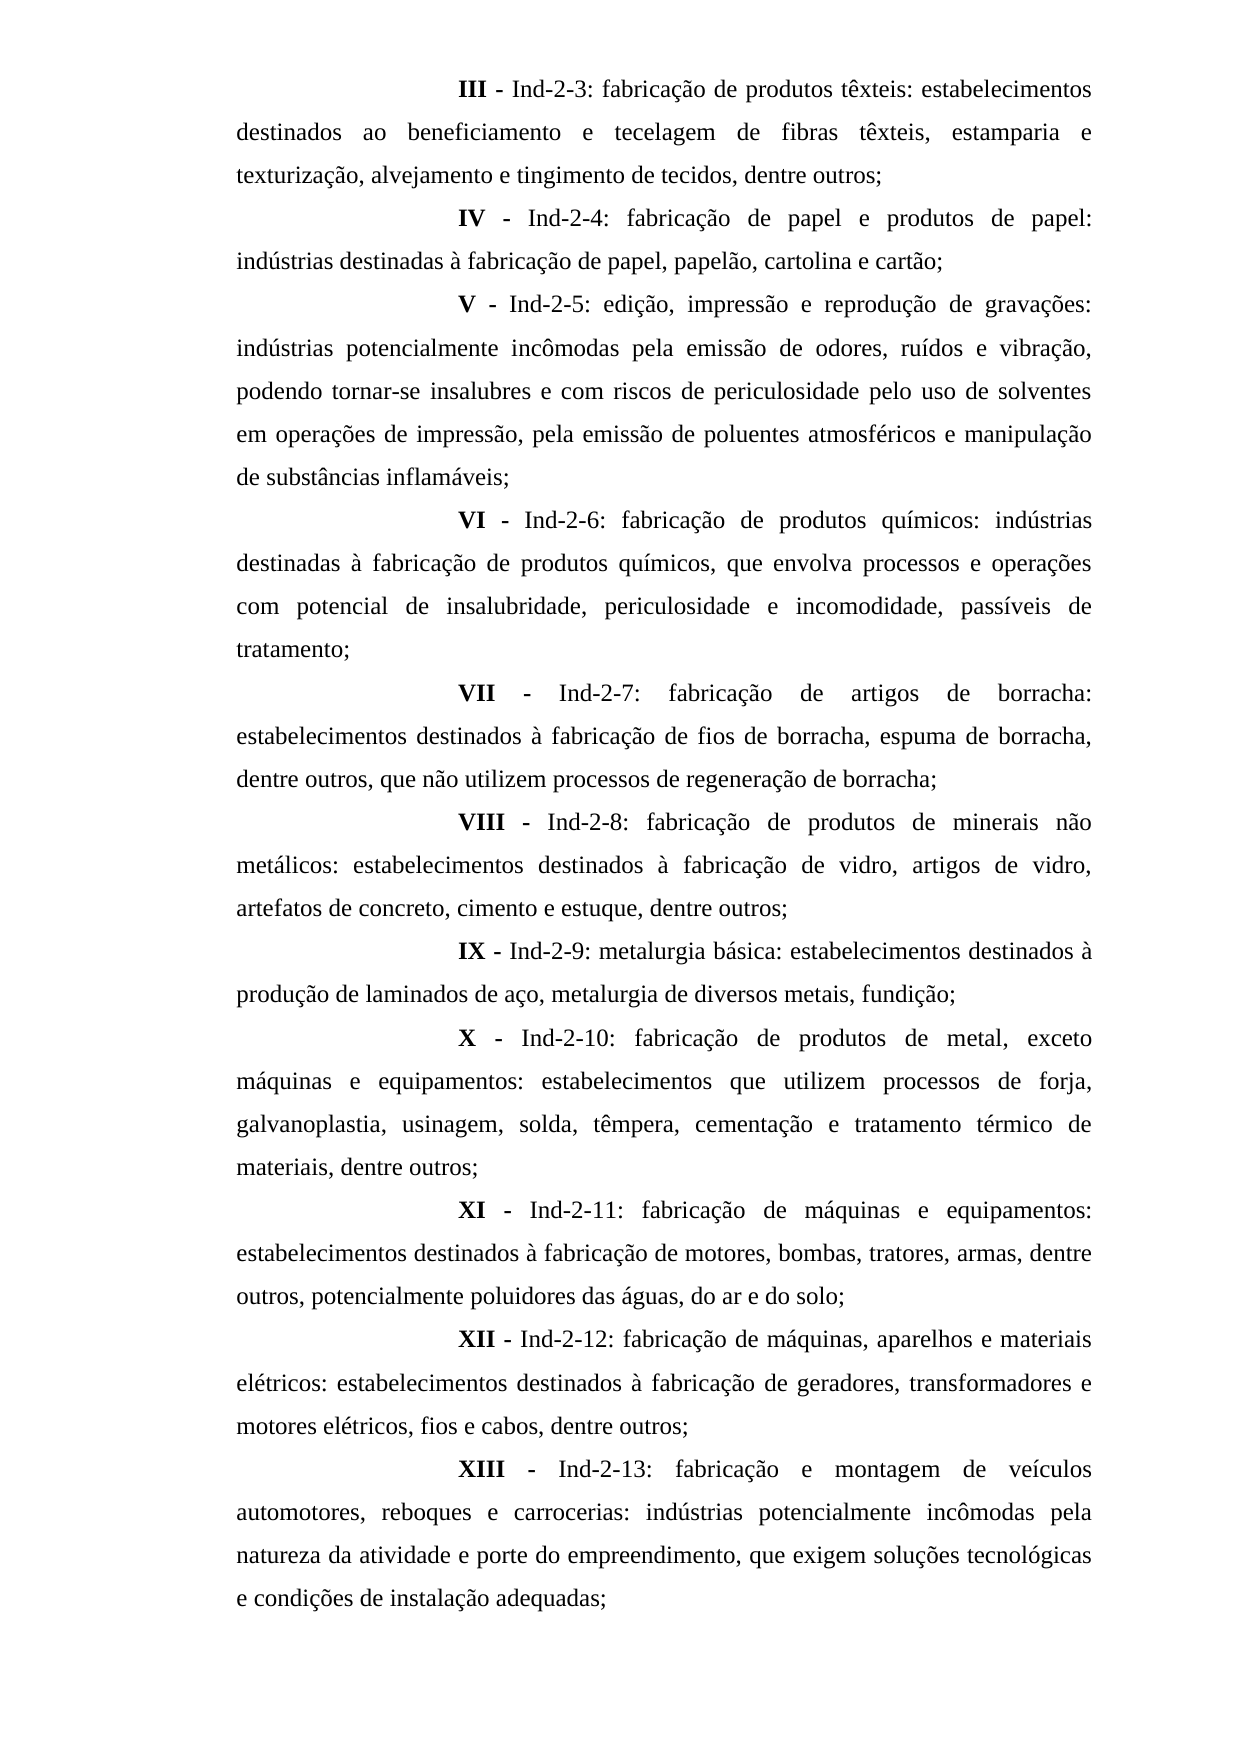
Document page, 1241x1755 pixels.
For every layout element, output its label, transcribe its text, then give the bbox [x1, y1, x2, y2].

text IX - Ind-2-9: metalurgia básica: estabelecimentos destinados à produção de laminados de aço, metalurgia de diversos metais, fundição; [236, 936, 1093, 1008]
text XII - Ind-2-12: fabricação de máquinas, aparelhos e materiais elétricos: estabelecimentos destinados à fabricação de geradores, transformadores e motores elétricos, fios e cabos, dentre outros; [236, 1324, 1093, 1439]
text VI - Ind-2-6: fabricação de produtos químicos: indústrias destinadas à fabricação de produtos químicos, que envolva processos e operações com potencial de insalubridade, periculosidade e incomodidade, passíveis de tratamento; [236, 505, 1093, 663]
text III - Ind-2-3: fabricação de produtos têxteis: estabelecimentos destinados ao beneficiamento e tecelagem de fibras têxteis, estamparia e texturização, alvejamento e tingimento de tecidos, dentre outros; [236, 74, 1093, 189]
text XIII - Ind-2-13: fabricação e montagem de veículos automotores, reboques e carrocerias: indústrias potencialmente incômodas pela natureza da atividade e porte do empreendimento, que exigem soluções tecnológicas e condições de instalação adequadas; [236, 1454, 1093, 1612]
text VIII - Ind-2-8: fabricação de produtos de minerais não metálicos: estabelecimentos destinados à fabricação de vidro, artigos de vidro, artefatos de concreto, cimento e estuque, dentre outros; [236, 807, 1093, 922]
text V - Ind-2-5: edição, impressão e reprodução de gravações: indústrias potencialmente incômodas pela emissão de odores, ruídos e vibração, podendo tornar-se insalubres e com riscos de periculosidade pelo uso de solventes em operações de impressão, pela emissão de poluentes atmosféricos e manipulação de substâncias inflamáveis; [236, 289, 1093, 491]
text X - Ind-2-10: fabricação de produtos de metal, exceto máquinas e equipamentos: estabelecimentos que utilizem processos de forja, galvanoplastia, usinagem, solda, têmpera, cementação e tratamento térmico de materiais, dentre outros; [236, 1023, 1093, 1181]
text XI - Ind-2-11: fabricação de máquinas e equipamentos: estabelecimentos destinados à fabricação de motores, bombas, tratores, armas, dentre outros, potencialmente poluidores das águas, do ar e do solo; [236, 1195, 1093, 1310]
text IV - Ind-2-4: fabricação de papel e produtos de papel: indústrias destinadas à fabricação de papel, papelão, cartolina e cartão; [236, 203, 1093, 275]
text VII - Ind-2-7: fabricação de artigos de borracha: estabelecimentos destinados à fabricação de fios de borracha, espuma de borracha, dentre outros, que não utilizem processos de regeneração de borracha; [236, 678, 1093, 793]
